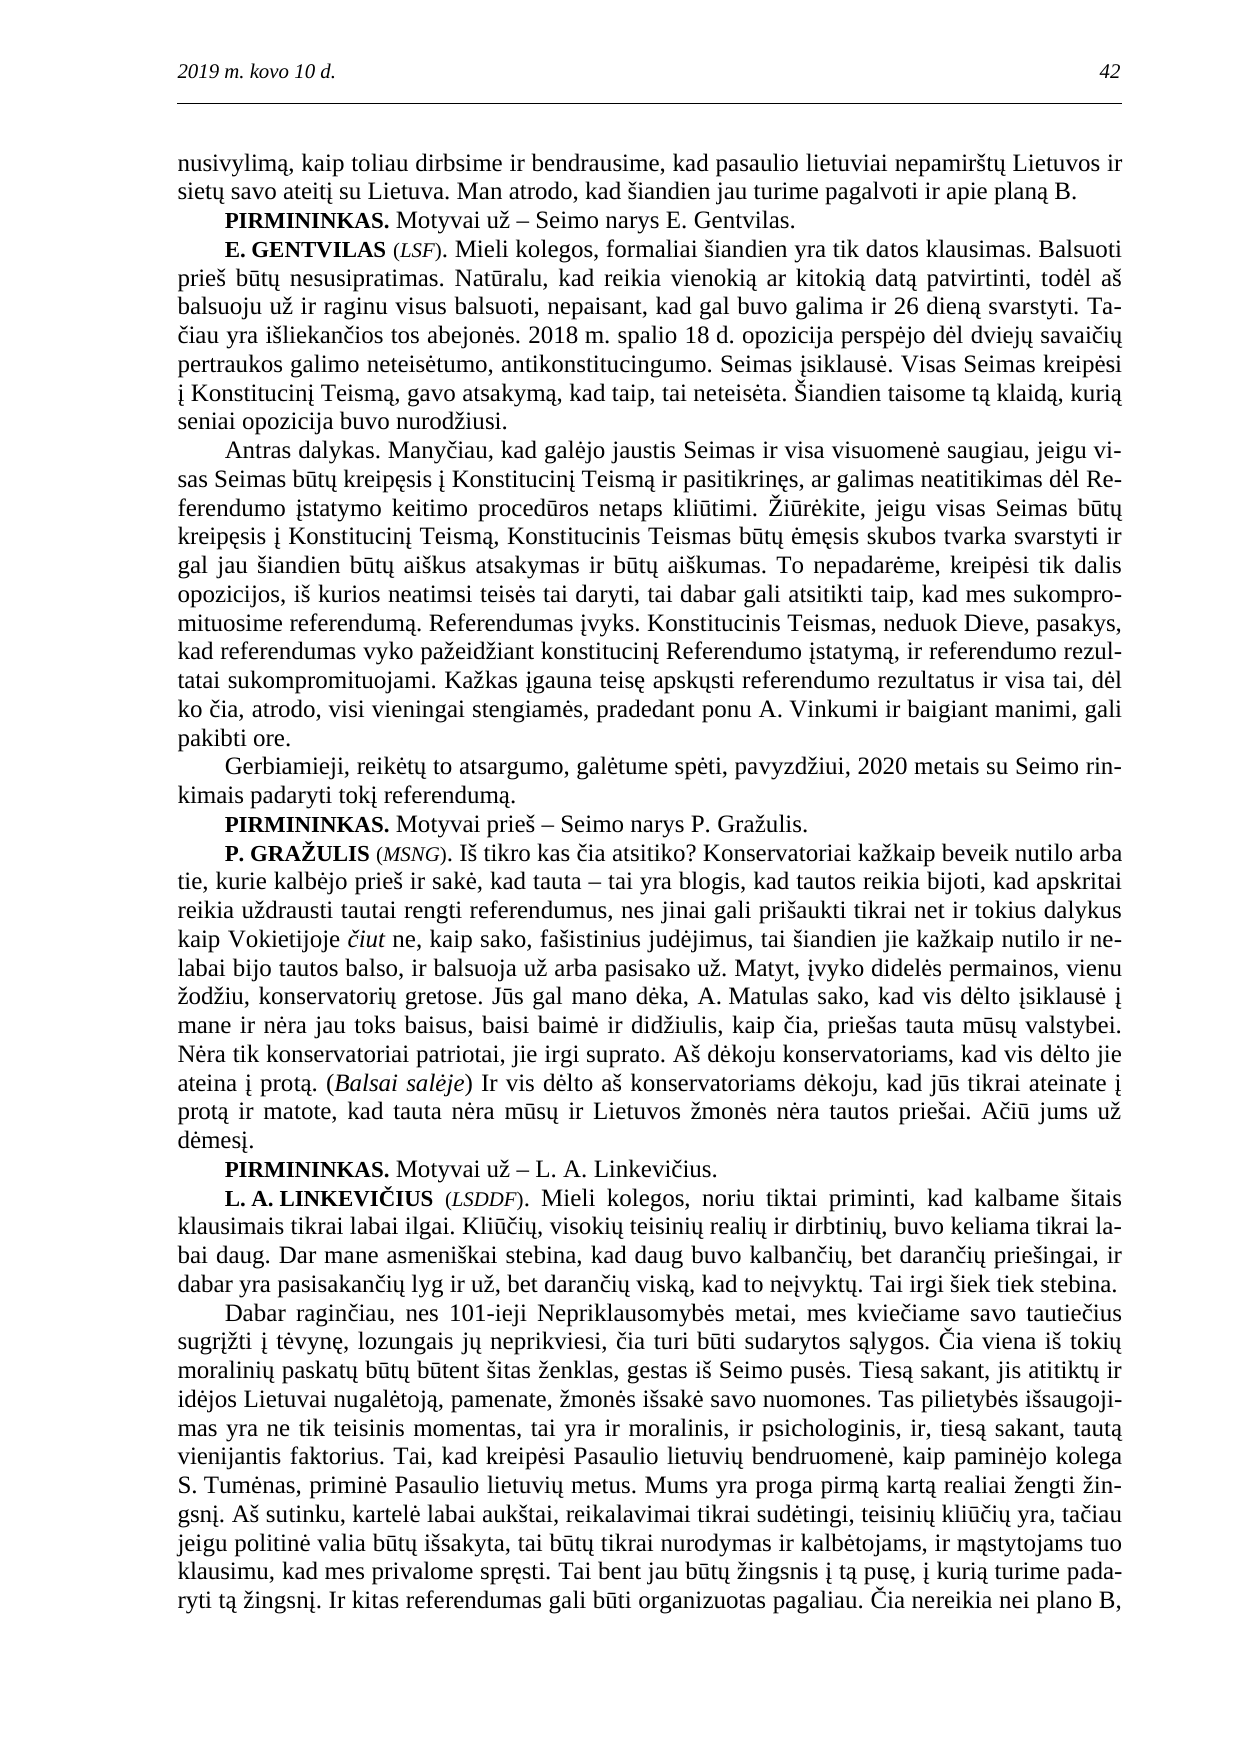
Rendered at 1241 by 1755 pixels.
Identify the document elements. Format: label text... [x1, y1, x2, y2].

text PIRMININKAS. Mo­ty­vai prieš – Sei­mo na­rys P. Gra­žu­lis. [177, 809, 1122, 838]
text L. A. LINKEVIČIUS (LSDDF). Mie­li ko­le­gos, no­riu tik­tai pri­min­ti, kad kal­ba­me ši­tais klau­si­mais tik­rai la­bai il­gai. Kliū­čių, vi­so­kių tei­si­nių re­a­lių ir dirb­ti­nių, bu­vo ke­lia­ma tik­rai la­bai daug. Dar ma­ne as­me­niš­kai ste­bi­na, kad daug bu­vo kal­ban­čių, bet da­ran­čių prie­šin­gai, ir da­bar yra pa­si­sa­kan­čių lyg ir už, bet da­ran­čių vis­ką, kad to ne­įvyk­tų. Tai ir­gi šiek tiek ste­bi­na. [177, 1183, 1122, 1298]
text Ger­bia­mie­ji, rei­kė­tų to at­sar­gu­mo, ga­lė­tu­me spė­ti, pa­vyz­džiui, 2020 me­tais su Sei­mo rin­ki­mais pa­da­ry­ti to­kį re­fe­ren­du­mą. [177, 751, 1122, 809]
text Da­bar ra­gin­čiau, nes 101-ie­ji Ne­pri­klau­so­my­bės me­tai, mes kvie­čia­me sa­vo tau­tie­čius su­grįž­ti į tė­vy­nę, lo­zun­gais jų ne­pri­kvie­si, čia tu­ri bū­ti su­da­ry­tos są­ly­gos. Čia vie­na iš to­kių mo­ra­li­nių pa­ska­tų bū­tų bū­tent ši­tas žen­klas, ges­tas iš Sei­mo pu­sės. Tie­są sa­kant, jis ati­tik­tų ir idė­jos Lie­tu­vai nu­ga­lė­to­ją, pa­me­na­te, žmo­nės iš­sa­kė sa­vo nuo­mo­nes. Tas pi­lie­ty­bės iš­sau­go­ji­mas yra ne tik tei­si­nis mo­men­tas, tai yra ir mo­ra­li­nis, ir psi­cho­lo­gi­nis, ir, tie­są sa­kant, tau­tą vie­ni­jan­tis fak­to­rius. Tai, kad krei­pė­si Pa­sau­lio lie­tu­vių ben­druo­me­nė, kaip pa­mi­nė­jo ko­le­ga S. Tu­mė­nas, pri­mi­nė Pa­sau­lio lie­tu­vių me­tus. Mums yra pro­ga pir­mą kar­tą re­a­liai ženg­ti žin­gs­nį. Aš su­tin­ku, kar­te­lė la­bai aukš­tai, rei­ka­la­vi­mai tik­rai su­dė­tin­gi, tei­si­nių kliū­čių yra, ta­čiau jei­gu po­li­ti­nė va­lia bū­tų iš­sa­ky­ta, tai bū­tų tik­rai nu­ro­dy­mas ir kal­bė­to­jams, ir mąs­ty­to­jams tuo klau­si­mu, kad mes pri­va­lo­me spręs­ti. Tai bent jau bū­tų žings­nis į tą pu­sę, į ku­rią tu­ri­me pa­da­ry­ti tą žings­nį. Ir ki­tas re­fe­ren­du­mas ga­li bū­ti or­ga­ni­zuo­tas pa­ga­liau. Čia ne­rei­kia nei pla­no B, [177, 1298, 1122, 1614]
text nu­si­vy­li­mą, kaip to­liau dirb­si­me ir ben­drau­si­me, kad pa­sau­lio lie­tu­viai ne­pa­mirš­tų Lie­tu­vos ir sie­tų sa­vo at­ei­tį su Lie­tu­va. Man at­ro­do, kad šian­dien jau tu­ri­me pa­gal­vo­ti ir apie pla­ną B. [177, 148, 1122, 205]
text P. GRAŽULIS (MSNG). Iš tik­ro kas čia at­si­ti­ko? Kon­ser­va­to­riai kaž­kaip be­veik nu­ti­lo ar­ba tie, ku­rie kal­bė­jo prieš ir sa­kė, kad tau­ta – tai yra blo­gis, kad tau­tos rei­kia bi­jo­ti, kad ap­skri­tai rei­kia už­draus­ti tau­tai reng­ti re­fe­ren­du­mus, nes ji­nai ga­li pri­šauk­ti tik­rai net ir to­kius da­ly­kus kaip Vo­kie­ti­jo­je čiut ne, kaip sa­ko, fa­šis­ti­nius ju­dė­ji­mus, tai šian­dien jie kaž­kaip nu­ti­lo ir ne­la­bai bi­jo tau­tos bal­so, ir bal­suo­ja už ar­ba pa­si­sa­ko už. Ma­tyt, įvy­ko di­de­lės per­mai­nos, vie­nu žo­džiu, kon­ser­va­to­rių gre­to­se. Jūs gal ma­no dė­ka, A. Ma­tu­las sa­ko, kad vis dėl­to įsi­klau­sė į ma­ne ir nė­ra jau toks bai­sus, bai­si bai­mė ir di­džiu­lis, kaip čia, prie­šas tau­ta mū­sų vals­ty­bei. Nė­ra tik kon­ser­va­to­riai pat­rio­tai, jie ir­gi su­pra­to. Aš dė­ko­ju kon­ser­va­to­riams, kad vis dėl­to jie at­ei­na į pro­tą. (Bal­sai sa­lė­je) Ir vis dėl­to aš kon­ser­va­to­riams dė­ko­ju, kad jūs tik­rai at­ei­na­te į pro­tą ir ma­to­te, kad tau­ta nė­ra mū­sų ir Lie­tu­vos žmo­nės nė­ra tau­tos prie­šai. Ačiū jums už dėme­sį. [177, 838, 1122, 1154]
text PIRMININKAS. Mo­ty­vai už – L. A. Lin­ke­vi­čius. [177, 1154, 1122, 1183]
text Ant­ras da­ly­kas. Ma­ny­čiau, kad ga­lė­jo jaus­tis Sei­mas ir vi­sa vi­suo­me­nė sau­giau, jei­gu vi­sas Sei­mas bū­tų krei­pę­sis į Kon­sti­tu­ci­nį Teis­mą ir pa­si­tik­ri­nęs, ar ga­li­mas ne­ati­ti­ki­mas dėl Re­fe­ren­du­mo įsta­ty­mo kei­ti­mo pro­ce­dū­ros ne­taps kliū­ti­mi. Žiū­rė­ki­te, jei­gu vi­sas Sei­mas bū­tų krei­pę­sis į Kon­sti­tu­ci­nį Teis­mą, Kon­sti­tu­ci­nis Teis­mas bū­tų ėmę­sis sku­bos tvar­ka svars­ty­ti ir gal jau šian­dien bū­tų aiš­kus at­sa­ky­mas ir bū­tų aiš­ku­mas. To ne­pa­da­rė­me, krei­pė­si tik da­lis opo­zi­ci­jos, iš ku­rios ne­at­im­si tei­sės tai da­ry­ti, tai da­bar ga­li at­si­tik­ti taip, kad mes su­kom­pro­mi­tuo­si­me re­fe­ren­du­mą. Re­fe­ren­du­mas įvyks. Kon­sti­tu­ci­nis Teis­mas, ne­duok Die­ve, pa­sa­kys, kad re­fe­ren­du­mas vy­ko pa­žei­džiant kon­sti­tu­ci­nį Re­fe­ren­du­mo įsta­ty­mą, ir re­fe­ren­du­mo re­zul­ta­tai su­kom­pro­mi­tuo­ja­mi. Kaž­kas įgau­na tei­sę ap­skųs­ti re­fe­ren­du­mo re­zul­ta­tus ir vi­sa tai, dėl ko čia, at­ro­do, vi­si vie­nin­gai sten­gia­mės, pra­de­dant po­nu A. Vin­ku­mi ir bai­giant ma­ni­mi, ga­li pa­kib­ti ore. [177, 435, 1122, 751]
text PIRMININKAS. Mo­ty­vai už – Sei­mo na­rys E. Gent­vi­las. [177, 205, 1122, 234]
text E. GENTVILAS (LSF). Mie­li ko­le­gos, for­ma­liai šian­dien yra tik da­tos klau­si­mas. Bal­suo­ti prieš bū­tų nesu­si­pra­ti­mas. Na­tū­ra­lu, kad rei­kia vie­no­kią ar ki­to­kią da­tą pa­tvir­tin­ti, to­dėl aš bal­suo­ju už ir ra­gi­nu vi­sus bal­suo­ti, ne­pai­sant, kad gal bu­vo ga­li­ma ir 26 die­ną svars­ty­ti. Ta­čiau yra iš­lie­kan­čios tos abe­jo­nės. 2018 m. spa­lio 18 d. opo­zi­ci­ja per­spė­jo dėl dvie­jų sa­vai­čių per­trau­kos ga­li­mo ne­tei­sė­tu­mo, an­ti­kons­ti­tu­cin­gu­mo. Sei­mas įsi­klau­sė. Vi­sas Sei­mas krei­pė­si į Kon­sti­tu­ci­nį Teis­mą, ga­vo at­sa­ky­mą, kad taip, tai ne­tei­sė­ta. Šian­dien tai­so­me tą klai­dą, ku­rią se­niai opo­zi­ci­ja bu­vo nu­ro­džiu­si. [177, 234, 1122, 435]
